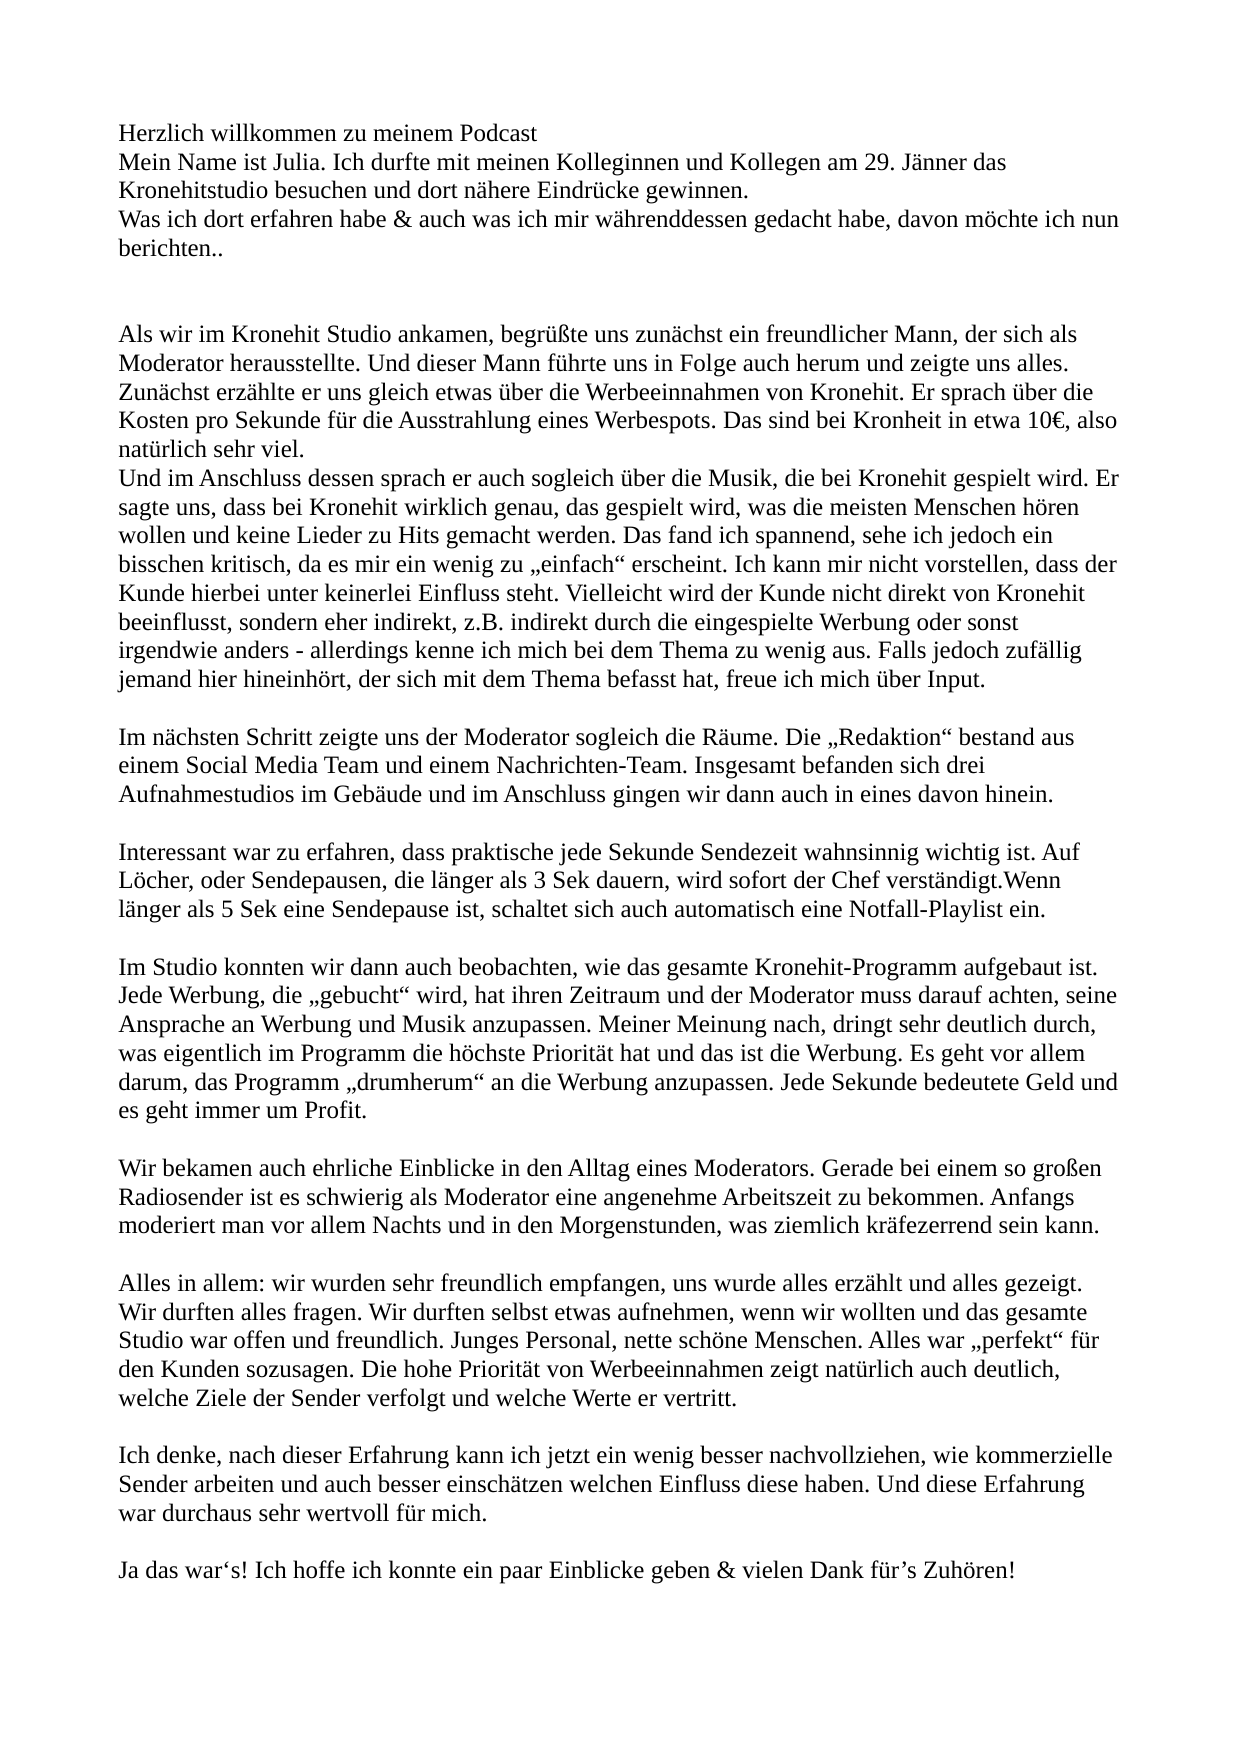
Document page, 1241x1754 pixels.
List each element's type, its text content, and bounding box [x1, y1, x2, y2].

text Im nächsten Schritt zeigte uns der Moderator sogleich die Räume. Die „Redaktion“ bestand aus einem Social Media Team und einem Nachrichten-Team. Insgesamt befanden sich drei Aufnahmestudios im Gebäude und im Anschluss gingen wir dann auch in eines davon hinein. [118, 722, 1122, 808]
text Als wir im Kronehit Studio ankamen, begrüßte uns zunächst ein freundlicher Mann, der sich als Moderator herausstellte. Und dieser Mann führte uns in Folge auch herum und zeigte uns alles. Zunächst erzählte er uns gleich etwas über die Werbeeinnahmen von Kronehit. Er sprach über die Kosten pro Sekunde für die Ausstrahlung eines Werbespots. Das sind bei Kronheit in etwa 10€, also natürlich sehr viel. [118, 319, 1122, 463]
text Im Studio konnten wir dann auch beobachten, wie das gesamte Kronehit-Programm aufgebaut ist. Jede Werbung, die „gebucht“ wird, hat ihren Zeitraum und der Moderator muss darauf achten, seine Ansprache an Werbung und Musik anzupassen. Meiner Meinung nach, dringt sehr deutlich durch, was eigentlich im Programm die höchste Priorität hat und das ist die Werbung. Es geht vor allem darum, das Programm „drumherum“ an die Werbung anzupassen. Jede Sekunde bedeutete Geld und es geht immer um Profit. [118, 952, 1122, 1124]
text Alles in allem: wir wurden sehr freundlich empfangen, uns wurde alles erzählt und alles gezeigt. Wir durften alles fragen. Wir durften selbst etwas aufnehmen, wenn wir wollten und das gesamte Studio war offen und freundlich. Junges Personal, nette schöne Menschen. Alles war „perfekt“ für den Kunden sozusagen. Die hohe Priorität von Werbeeinnahmen zeigt natürlich auch deutlich, welche Ziele der Sender verfolgt und welche Werte er vertritt. [118, 1268, 1122, 1412]
text Was ich dort erfahren habe & auch was ich mir währenddessen gedacht habe, davon möchte ich nun berichten.. [118, 204, 1122, 262]
text Herzlich willkommen zu meinem Podcast [118, 118, 1122, 147]
text Und im Anschluss dessen sprach er auch sogleich über die Musik, die bei Kronehit gespielt wird. Er sagte uns, dass bei Kronehit wirklich genau, das gespielt wird, was die meisten Menschen hören wollen und keine Lieder zu Hits gemacht werden. Das fand ich spannend, sehe ich jedoch ein bisschen kritisch, da es mir ein wenig zu „einfach“ erscheint. Ich kann mir nicht vorstellen, dass der Kunde hierbei unter keinerlei Einfluss steht. Vielleicht wird der Kunde nicht direkt von Kronehit beeinflusst, sondern eher indirekt, z.B. indirekt durch die eingespielte Werbung oder sonst irgendwie anders - allerdings kenne ich mich bei dem Thema zu wenig aus. Falls jedoch zufällig jemand hier hineinhört, der sich mit dem Thema befasst hat, freue ich mich über Input. [118, 463, 1122, 693]
text Ich denke, nach dieser Erfahrung kann ich jetzt ein wenig besser nachvollziehen, wie kommerzielle Sender arbeiten und auch besser einschätzen welchen Einfluss diese haben. Und diese Erfahrung war durchaus sehr wertvoll für mich. [118, 1441, 1122, 1527]
text Wir bekamen auch ehrliche Einblicke in den Alltag eines Moderators. Gerade bei einem so großen Radiosender ist es schwierig als Moderator eine angenehme Arbeitszeit zu bekommen. Anfangs moderiert man vor allem Nachts und in den Morgenstunden, was ziemlich kräfezerrend sein kann. [118, 1153, 1122, 1239]
text Ja das war‘s! Ich hoffe ich konnte ein paar Einblicke geben & vielen Dank für’s Zuhören! [118, 1556, 1122, 1584]
text Mein Name ist Julia. Ich durfte mit meinen Kolleginnen und Kollegen am 29. Jänner das Kronehitstudio besuchen und dort nähere Eindrücke gewinnen. [118, 147, 1122, 204]
text Interessant war zu erfahren, dass praktische jede Sekunde Sendezeit wahnsinnig wichtig ist. Auf Löcher, oder Sendepausen, die länger als 3 Sek dauern, wird sofort der Chef verständigt.Wenn länger als 5 Sek eine Sendepause ist, schaltet sich auch automatisch eine Notfall-Playlist ein. [118, 837, 1122, 923]
